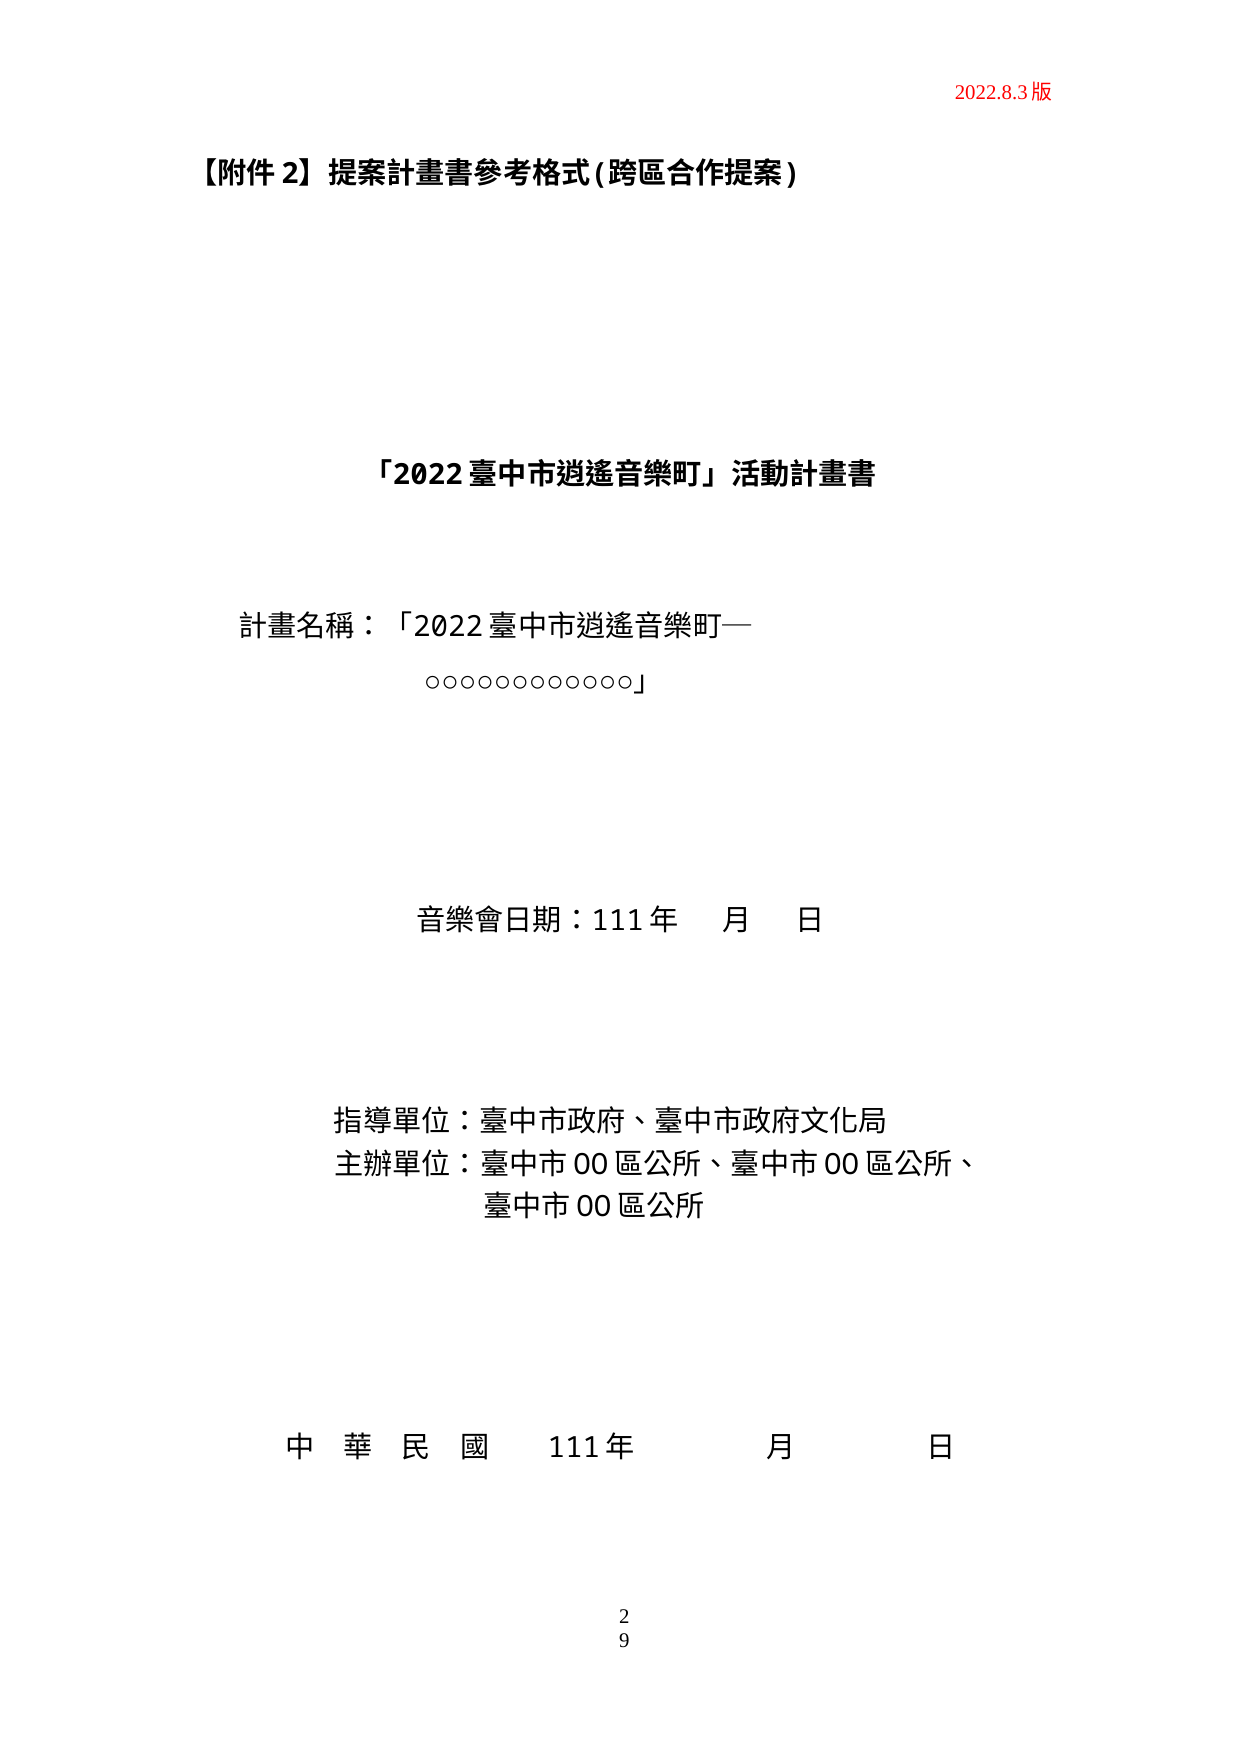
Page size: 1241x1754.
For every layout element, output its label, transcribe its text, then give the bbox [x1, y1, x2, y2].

text 計畫名稱：「2022臺中市逍遙音樂町─ [238, 603, 1052, 645]
text 指導單位：臺中市政府、臺中市政府文化局 [188, 1098, 1052, 1140]
text 【附件2】提案計畫書參考格式(跨區合作提案) [188, 150, 1052, 192]
text 主辦單位：臺中市OO區公所、臺中市OO區公所、 [334, 1140, 1052, 1183]
text 「2022臺中市逍遙音樂町」活動計畫書 [188, 451, 1052, 493]
text ○○○○○○○○○○○○」 [423, 658, 1052, 700]
text 中 華 民 國 111年 月 日 [188, 1423, 1052, 1466]
text 音樂會日期：111年 月 日 [188, 897, 1052, 939]
text 臺中市OO區公所 [483, 1183, 1052, 1225]
